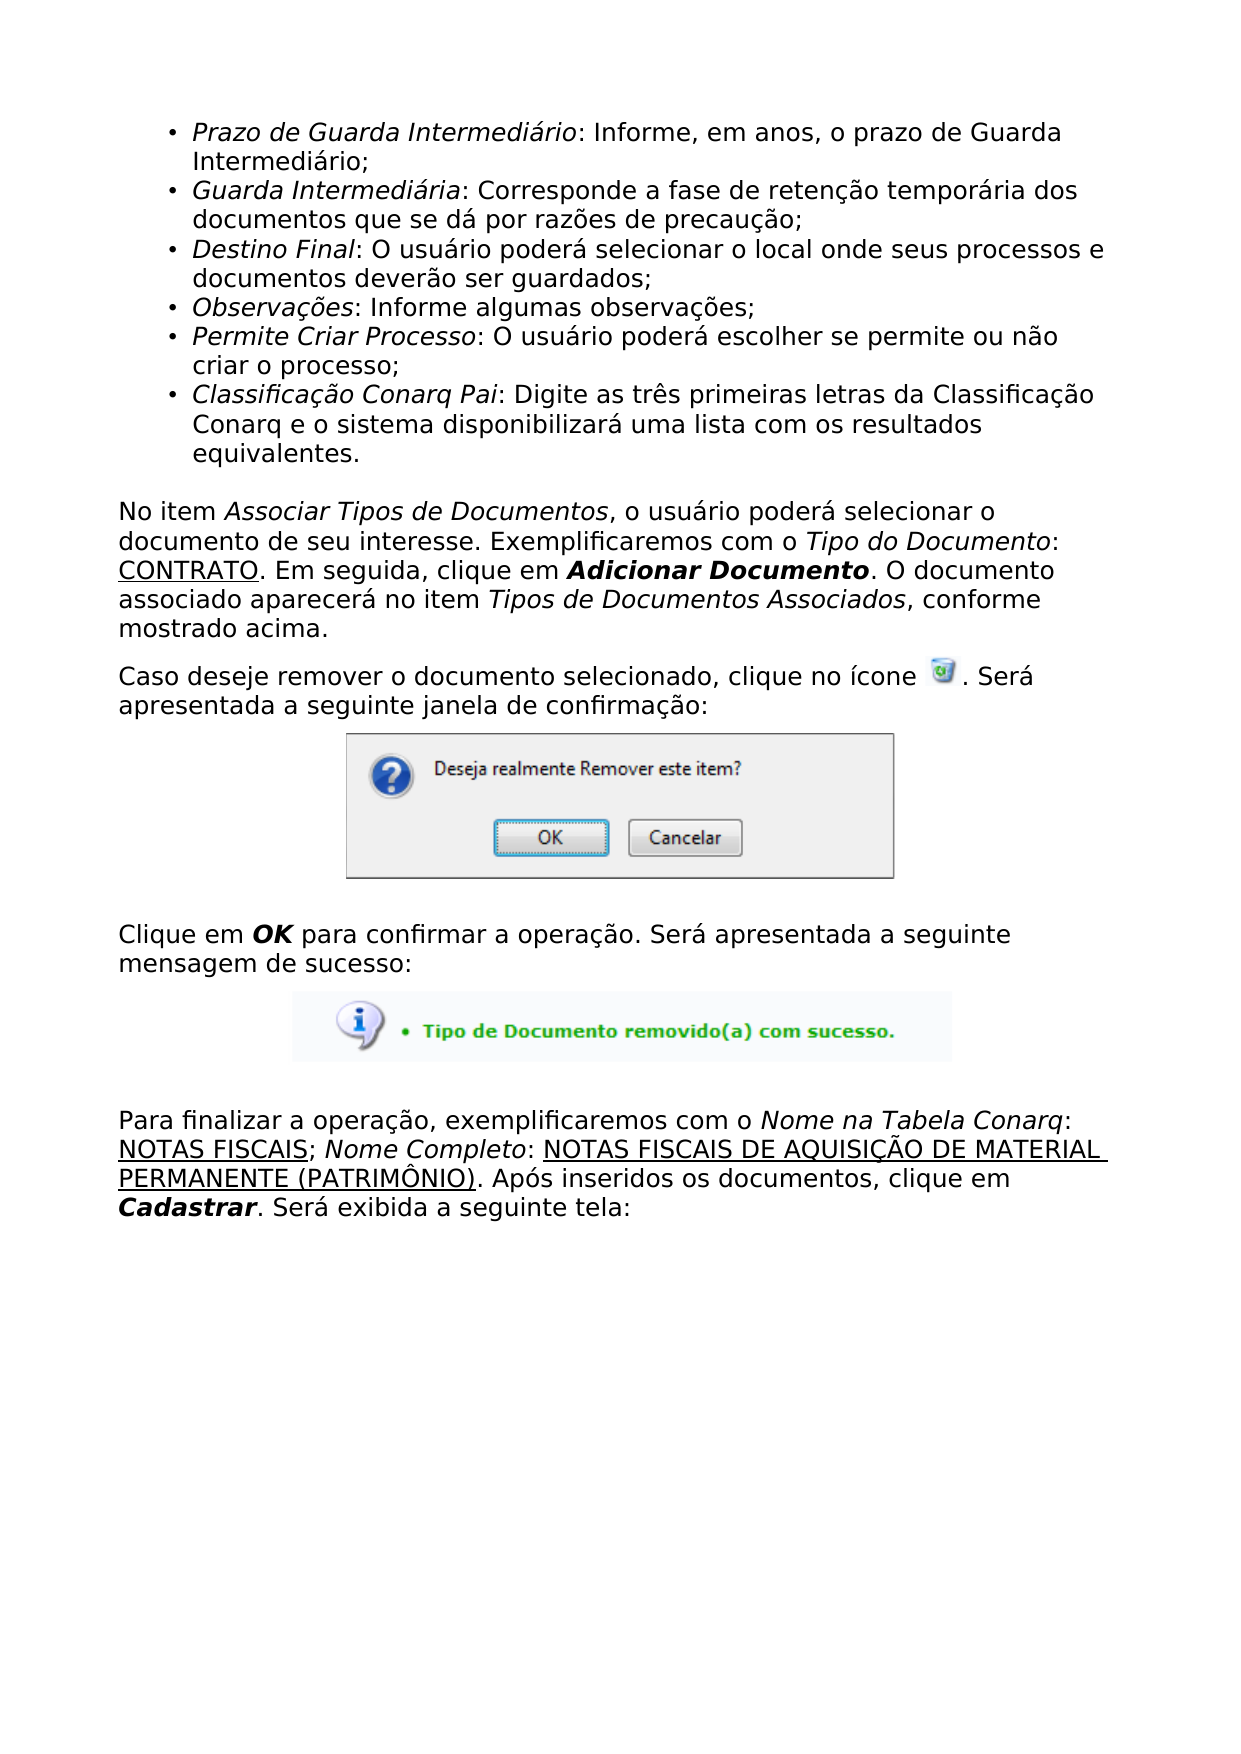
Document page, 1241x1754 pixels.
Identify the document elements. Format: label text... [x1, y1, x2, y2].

list Destino Final: O usuário poderá selecionar o local onde seus processos e documentos deverão ser guardados; [177, 235, 1122, 293]
list Guarda Intermediária: Corresponde a fase de retenção temporária dos documentos que se dá por razões de precaução; [177, 176, 1122, 235]
text Clique em OK para confirmar a operação. Será apresentada a seguinte mensagem de sucesso: [118, 920, 1122, 978]
picture [346, 733, 895, 879]
text Caso deseje remover o documento selecionado, clique no ícone . Será apresentada a seguinte janela de confirmação: [118, 656, 1122, 721]
text No item Associar Tipos de Documentos, o usuário poderá selecionar o documento de seu interesse. Exemplificaremos com o Tipo do Documento: CONTRATO. Em seguida, clique em Adicionar Documento. O documento associado aparecerá no item Tipos de Documentos Associados, conforme mostrado acima. [118, 498, 1122, 643]
picture [925, 656, 962, 686]
list Prazo de Guarda Intermediário: Informe, em anos, o prazo de Guarda Intermediário; [177, 118, 1122, 176]
list Permite Criar Processo: O usuário poderá escolher se permite ou não criar o processo; [177, 322, 1122, 381]
text Para finalizar a operação, exemplificaremos com o Nome na Tabela Conarq: NOTAS FISCAIS; Nome Completo: NOTAS FISCAIS DE AQUISIÇÃO DE MATERIAL PERMANENTE (PATRIMÔNIO). Após inseridos os documentos, clique em Cadastrar. Será exibida a seguinte tela: [118, 1106, 1122, 1223]
picture [288, 991, 953, 1065]
list Classificação Conarq Pai: Digite as três primeiras letras da Classificação Conarq e o sistema disponibilizará uma lista com os resultados equivalentes. [177, 381, 1122, 468]
list Observações: Informe algumas observações; [177, 293, 1122, 322]
